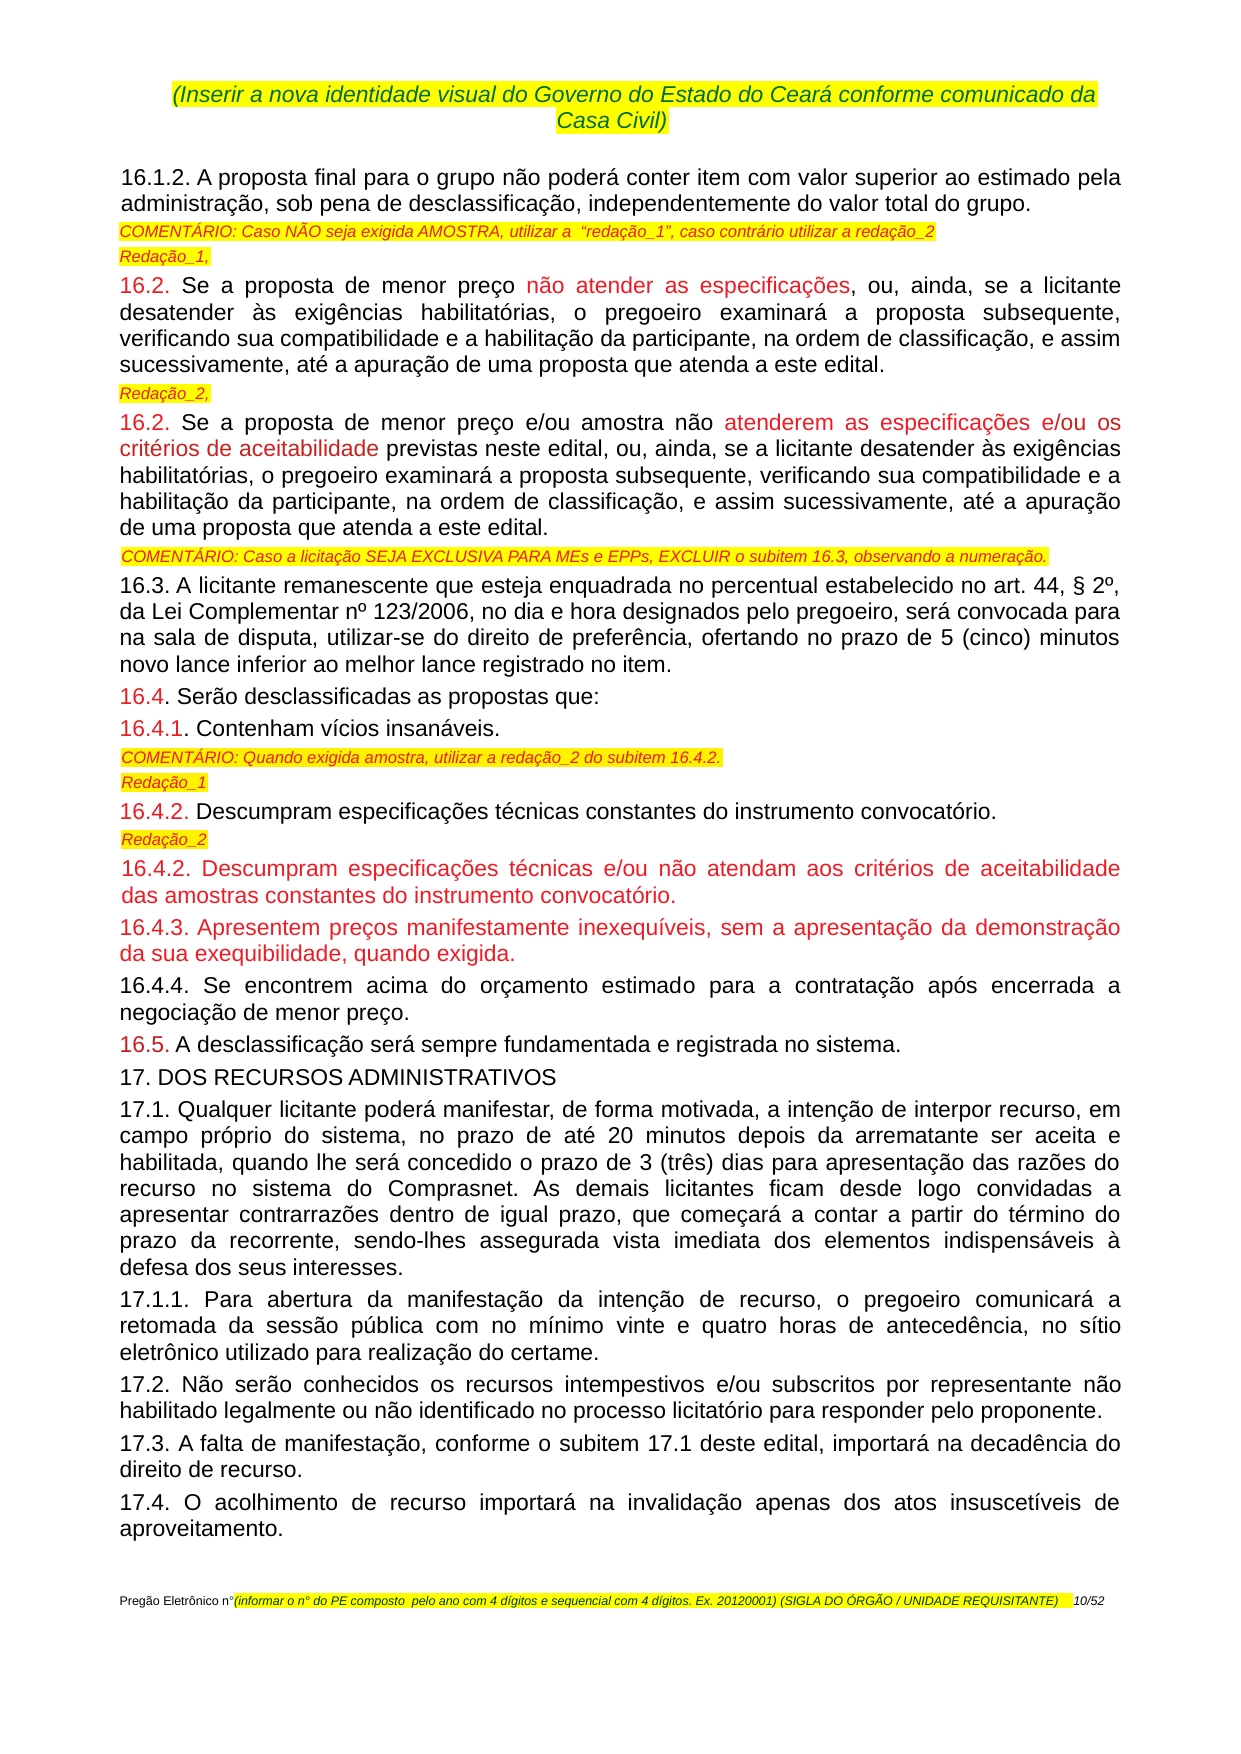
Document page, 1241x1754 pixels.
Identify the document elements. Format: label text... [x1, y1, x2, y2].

text 16.3. A licitante remanescente que esteja enquadrada no percentual estabelecido no art. 44, § 2º, da Lei Complementar nº 123/2006, no dia e hora designados pelo pregoeiro, será convocada para na sala de disputa, utilizar-se do direito de preferência, ofertando no prazo de 5 (cinco) minutos novo lance inferior ao melhor lance registrado no item. [119, 572, 1121, 677]
text 16.4.2. Descumpram especificações técnicas e/ou não atendam aos critérios de aceitabilidade das amostras constantes do instrumento convocatório. [121, 855, 1121, 908]
text 17. DOS RECURSOS ADMINISTRATIVOS [119, 1063, 1121, 1090]
text 17.1.1. Para abertura da manifestação da intenção de recurso, o pregoeiro comunicará a retomada da sessão pública com no mínimo vinte e quatro horas de antecedência, no sítio eletrônico utilizado para realização do certame. [119, 1286, 1121, 1365]
text 16.1.2. A proposta final para o grupo não poderá conter item com valor superior ao estimado pela administração, sob pena de desclassificação, independentemente do valor total do grupo. [121, 163, 1122, 216]
text 17.4. O acolhimento de recurso importará na invalidação apenas dos atos insuscetíveis de aproveitamento. [119, 1488, 1121, 1541]
text Redação_1 [121, 773, 1121, 792]
text COMENTÁRIO: Caso a licitação SEJA EXCLUSIVA PARA MEs e EPPs, EXCLUIR o subitem 16.3, observando a numeração. [121, 547, 1121, 566]
text 16.2. Se a proposta de menor preço e/ou amostra não atenderem as especificações e/ou os critérios de aceitabilidade previstas neste edital, ou, ainda, se a licitante desatender às exigências habilitatórias, o pregoeiro examinará a proposta subsequente, verificando sua compatibilidade e a habilitação da participante, na ordem de classificação, e assim sucessivamente, até a apuração de uma proposta que atenda a este edital. [119, 409, 1121, 541]
text Redação_2, [119, 384, 1121, 403]
text COMENTÁRIO: Quando exigida amostra, utilizar a redação_2 do subitem 16.4.2. [121, 748, 1121, 767]
text 17.3. A falta de manifestação, conforme o subitem 17.1 deste edital, importará na decadência do direito de recurso. [119, 1430, 1121, 1482]
text 17.1. Qualquer licitante poderá manifestar, de forma motivada, a intenção de interpor recurso, em campo próprio do sistema, no prazo de até 20 minutos depois da arrematante ser aceita e habilitada, quando lhe será concedido o prazo de 3 (três) dias para apresentação das razões do recurso no sistema do Comprasnet. As demais licitantes ficam desde logo convidadas a apresentar contrarrazões dentro de igual prazo, que começará a contar a partir do término do prazo da recorrente, sendo-lhes assegurada vista imediata dos elementos indispensáveis à defesa dos seus interesses. [119, 1096, 1121, 1280]
text 16.4. Serão desclassificadas as propostas que: [119, 683, 1121, 709]
text 16.4.1. Contenham vícios insanáveis. [119, 715, 1121, 742]
text COMENTÁRIO: Caso NÃO seja exigida AMOSTRA, utilizar a “redação_1”, caso contrário utilizar a redação_2 [119, 222, 1121, 241]
text 17.2. Não serão conhecidos os recursos intempestivos e/ou subscritos por representante não habilitado legalmente ou não identificado no processo licitatório para responder pelo proponente. [119, 1371, 1121, 1424]
text 16.4.3. Apresentem preços manifestamente inexequíveis, sem a apresentação da demonstração da sua exequibilidade, quando exigida. [119, 914, 1121, 967]
text 16.4.2. Descumpram especificações técnicas constantes do instrumento convocatório. [119, 798, 1121, 824]
text 16.5. A desclassificação será sempre fundamentada e registrada no sistema. [119, 1031, 1121, 1057]
text 16.2. Se a proposta de menor preço não atender as especificações, ou, ainda, se a licitante desatender às exigências habilitatórias, o pregoeiro examinará a proposta subsequente, verificando sua compatibilidade e a habilitação da participante, na ordem de classificação, e assim sucessivamente, até a apuração de uma proposta que atenda a este edital. [119, 272, 1121, 378]
text Redação_2 [121, 830, 1121, 849]
text Redação_1, [119, 247, 1121, 266]
text 16.4.4. Se encontrem acima do orçamento estimado para a contratação após encerrada a negociação de menor preço. [119, 972, 1121, 1025]
